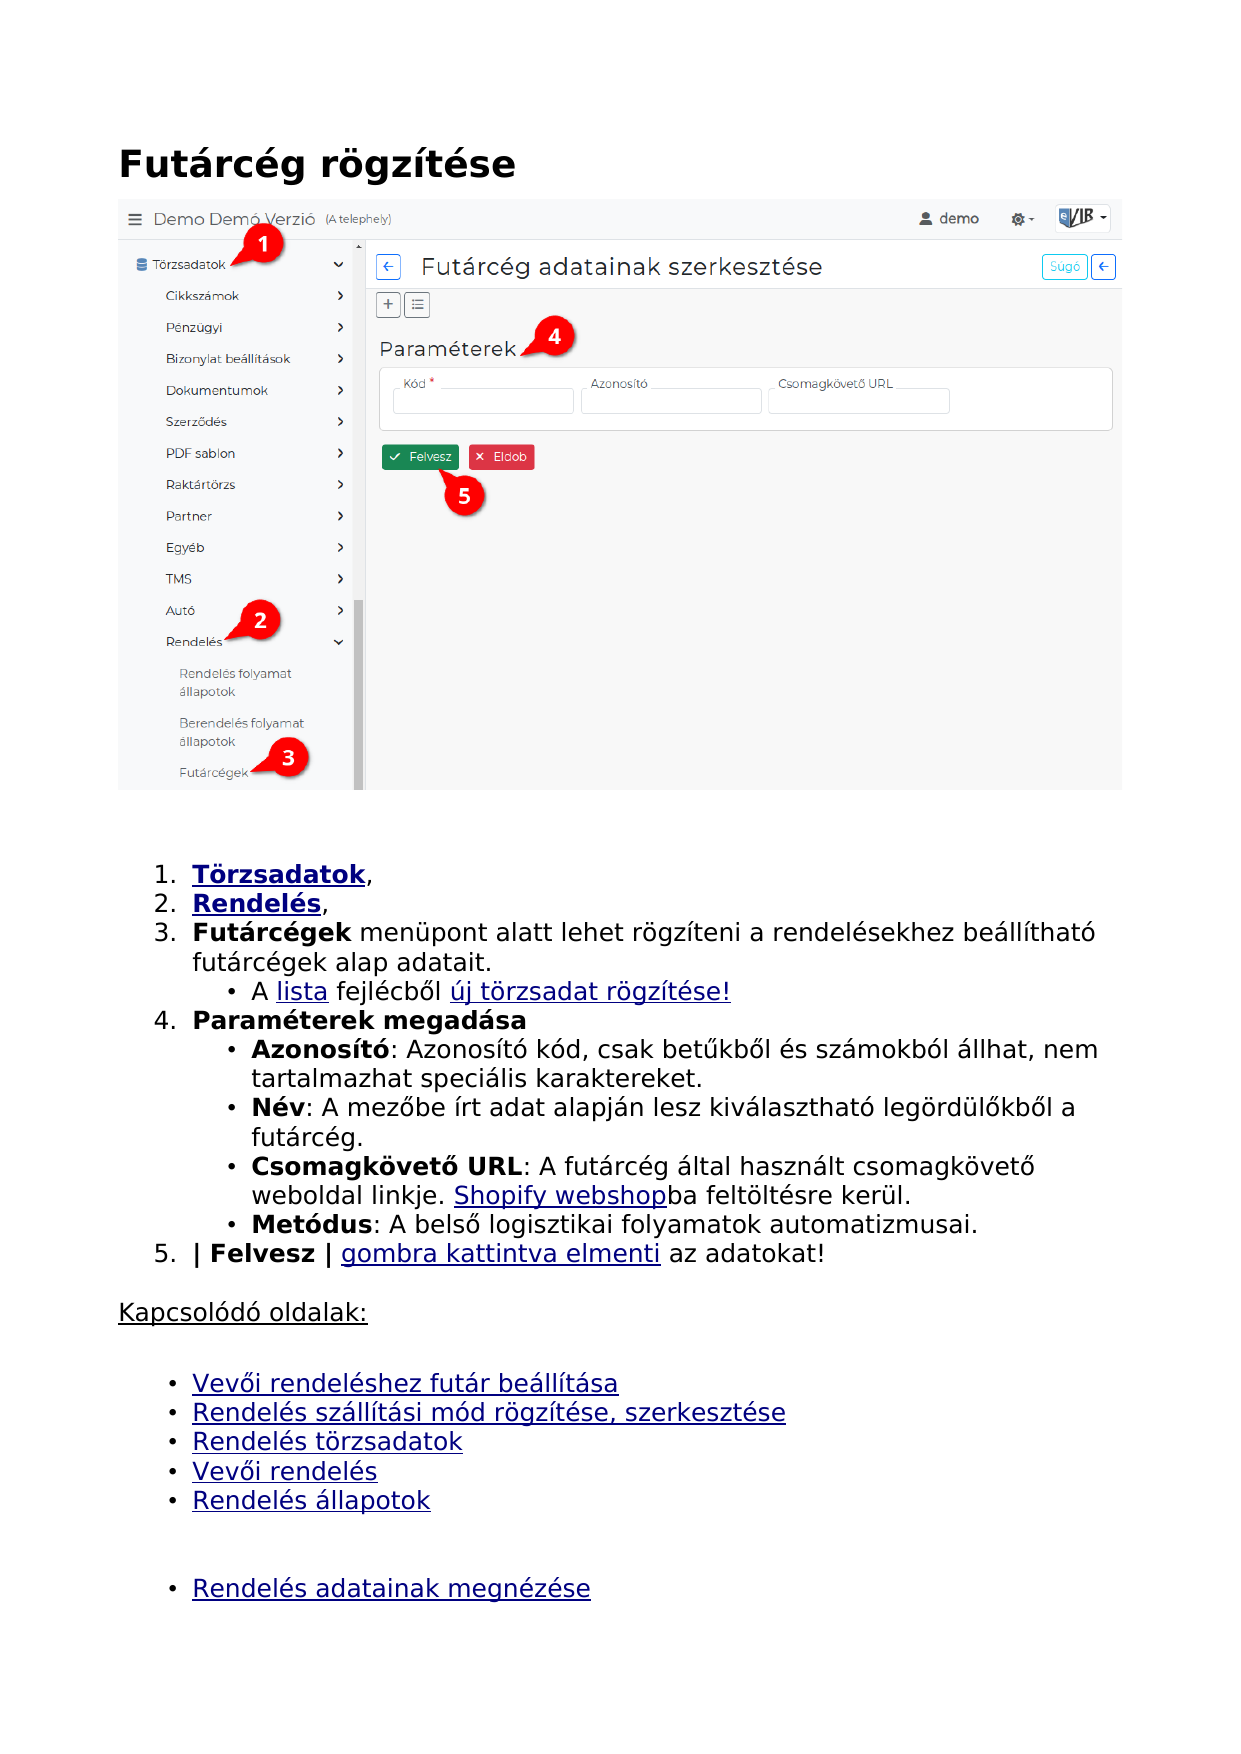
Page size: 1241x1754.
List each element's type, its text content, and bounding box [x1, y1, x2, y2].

list Név: A mezőbe írt adat alapján lesz kiválasztható legördülőkből a futárcég. [236, 1094, 1122, 1152]
list Rendelés állapotok [177, 1486, 1122, 1515]
list Rendelés szállítási mód rögzítése, szerkesztése [177, 1398, 1122, 1428]
list A lista fejlécből új törzsadat rögzítése! [236, 977, 1122, 1006]
list Vevői rendelés [177, 1457, 1122, 1486]
list Azonosító: Azonosító kód, csak betűkből és számokból állhat, nem tartalmazhat speciális karaktereket. [236, 1035, 1122, 1094]
list Rendelés adatainak megnézése [177, 1574, 1122, 1603]
list | Felvesz | gombra kattintva elmenti az adatokat! [177, 1239, 1122, 1269]
picture [118, 199, 1123, 790]
list Metódus: A belső logisztikai folyamatok automatizmusai. [236, 1210, 1122, 1239]
text Kapcsolódó oldalak: [118, 1298, 1122, 1327]
list Paraméterek megadása [177, 1006, 1122, 1035]
list Futárcégek menüpont alatt lehet rögzíteni a rendelésekhez beállítható futárcégek alap adatait. [177, 919, 1122, 977]
list Rendelés, [177, 889, 1122, 919]
subtitle Futárcég rögzítése [118, 143, 1122, 187]
list Csomagkövető URL: A futárcég által használt csomagkövető weboldal linkje. Shopify webshopba feltöltésre kerül. [236, 1152, 1122, 1210]
list Törzsadatok, [177, 860, 1122, 889]
list Vevői rendeléshez futár beállítása [177, 1369, 1122, 1398]
list Rendelés törzsadatok [177, 1428, 1122, 1457]
